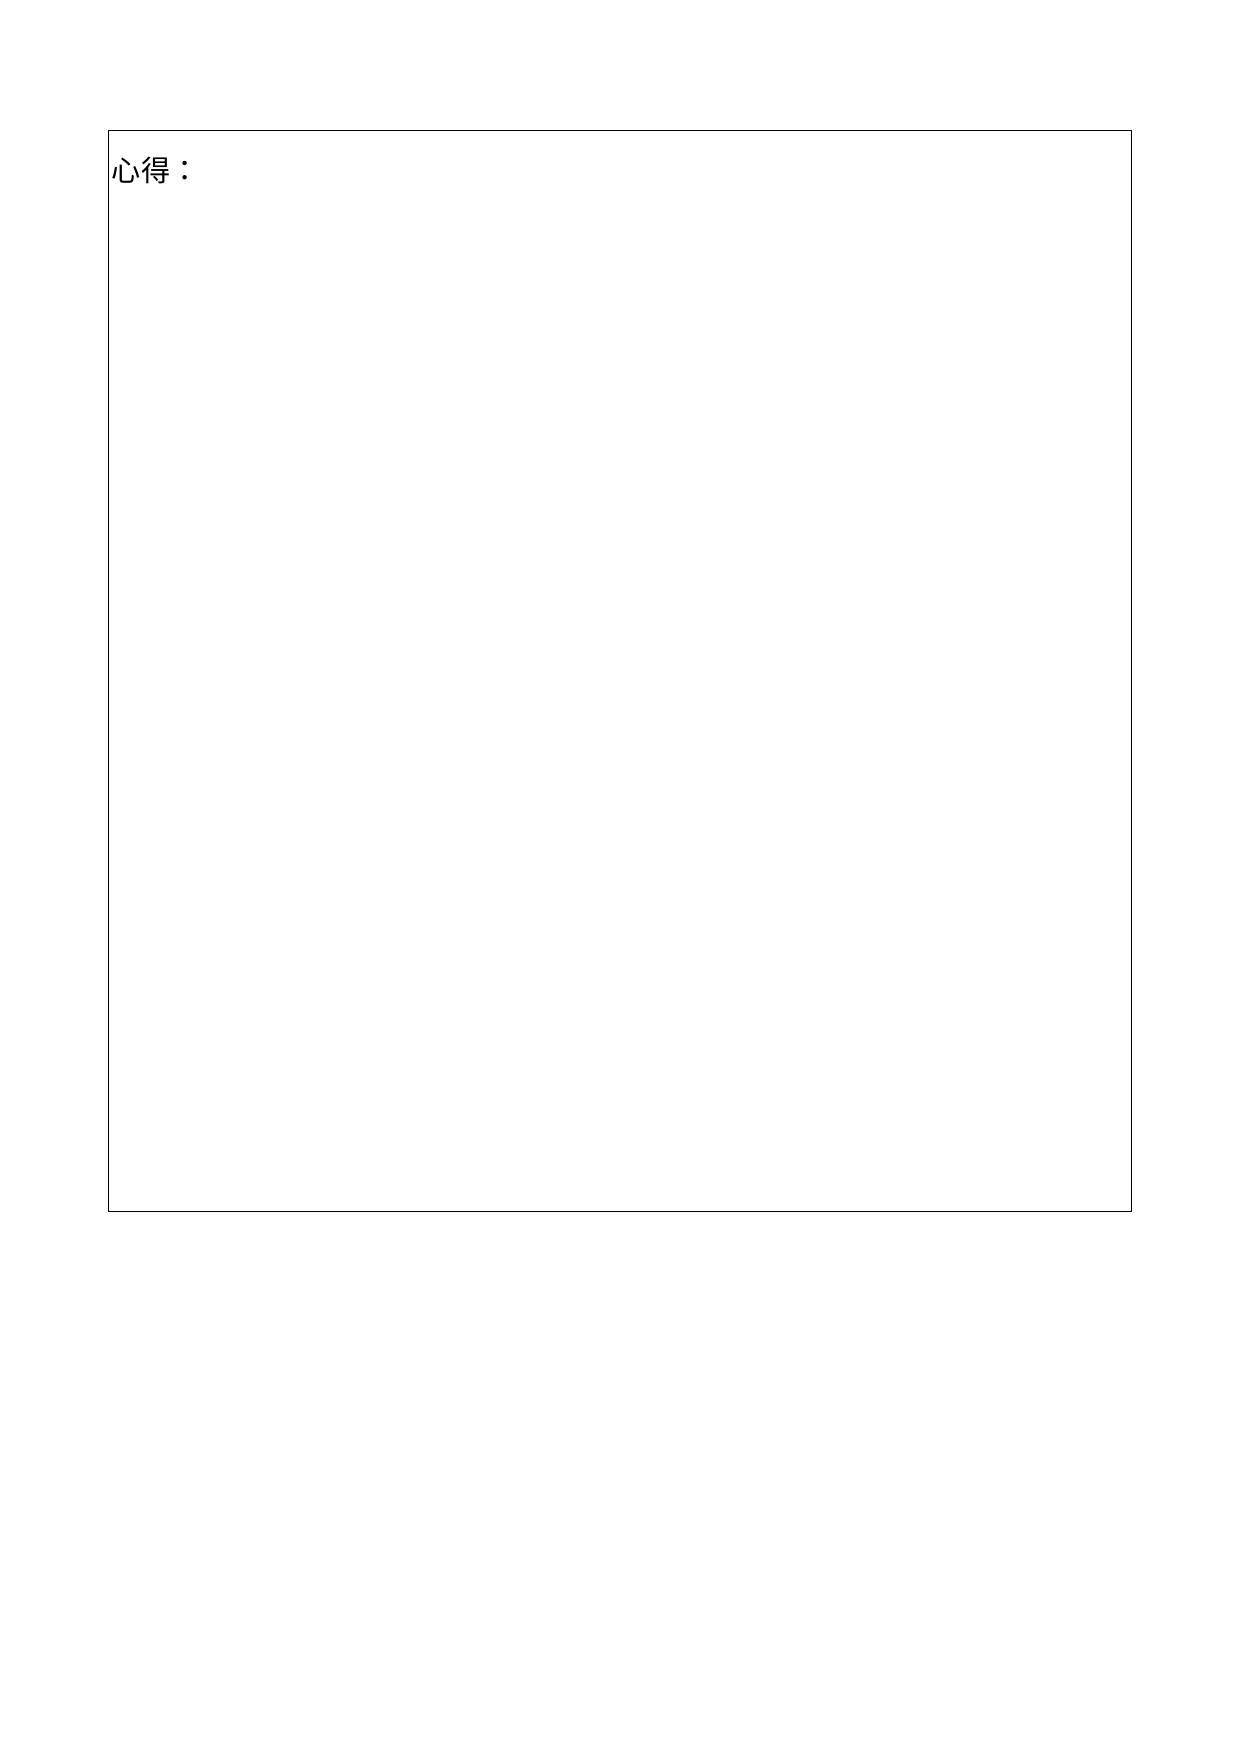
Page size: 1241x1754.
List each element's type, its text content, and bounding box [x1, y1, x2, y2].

table_cell 心得： [109, 131, 1131, 1211]
